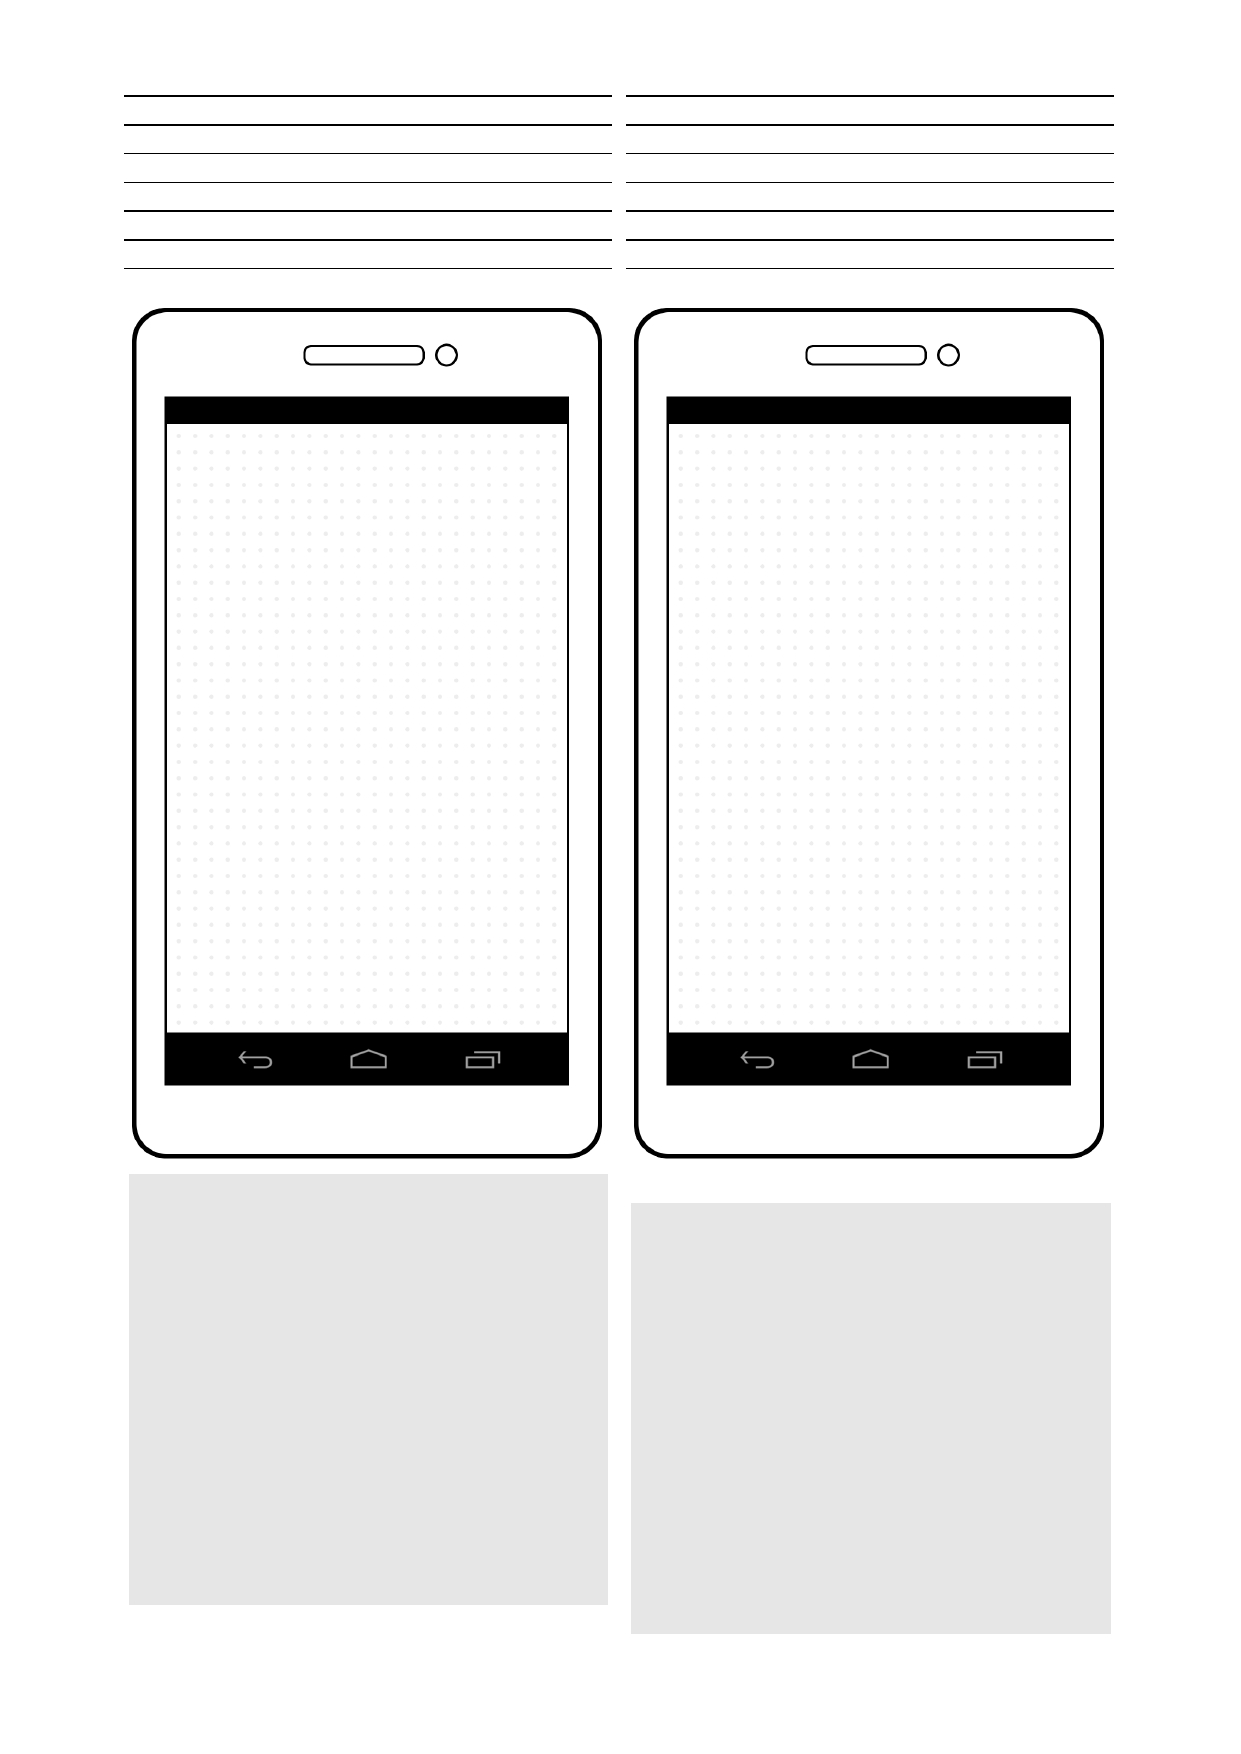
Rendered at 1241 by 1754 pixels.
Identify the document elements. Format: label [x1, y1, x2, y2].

picture [625, 300, 1117, 1169]
table_header [620, 1169, 1122, 1658]
table_header [124, 1169, 614, 1611]
table_header [626, 1197, 1116, 1640]
table_header [118, 65, 620, 1168]
picture [123, 300, 615, 1169]
table_header [118, 1169, 620, 1658]
table_header [620, 65, 1122, 1168]
